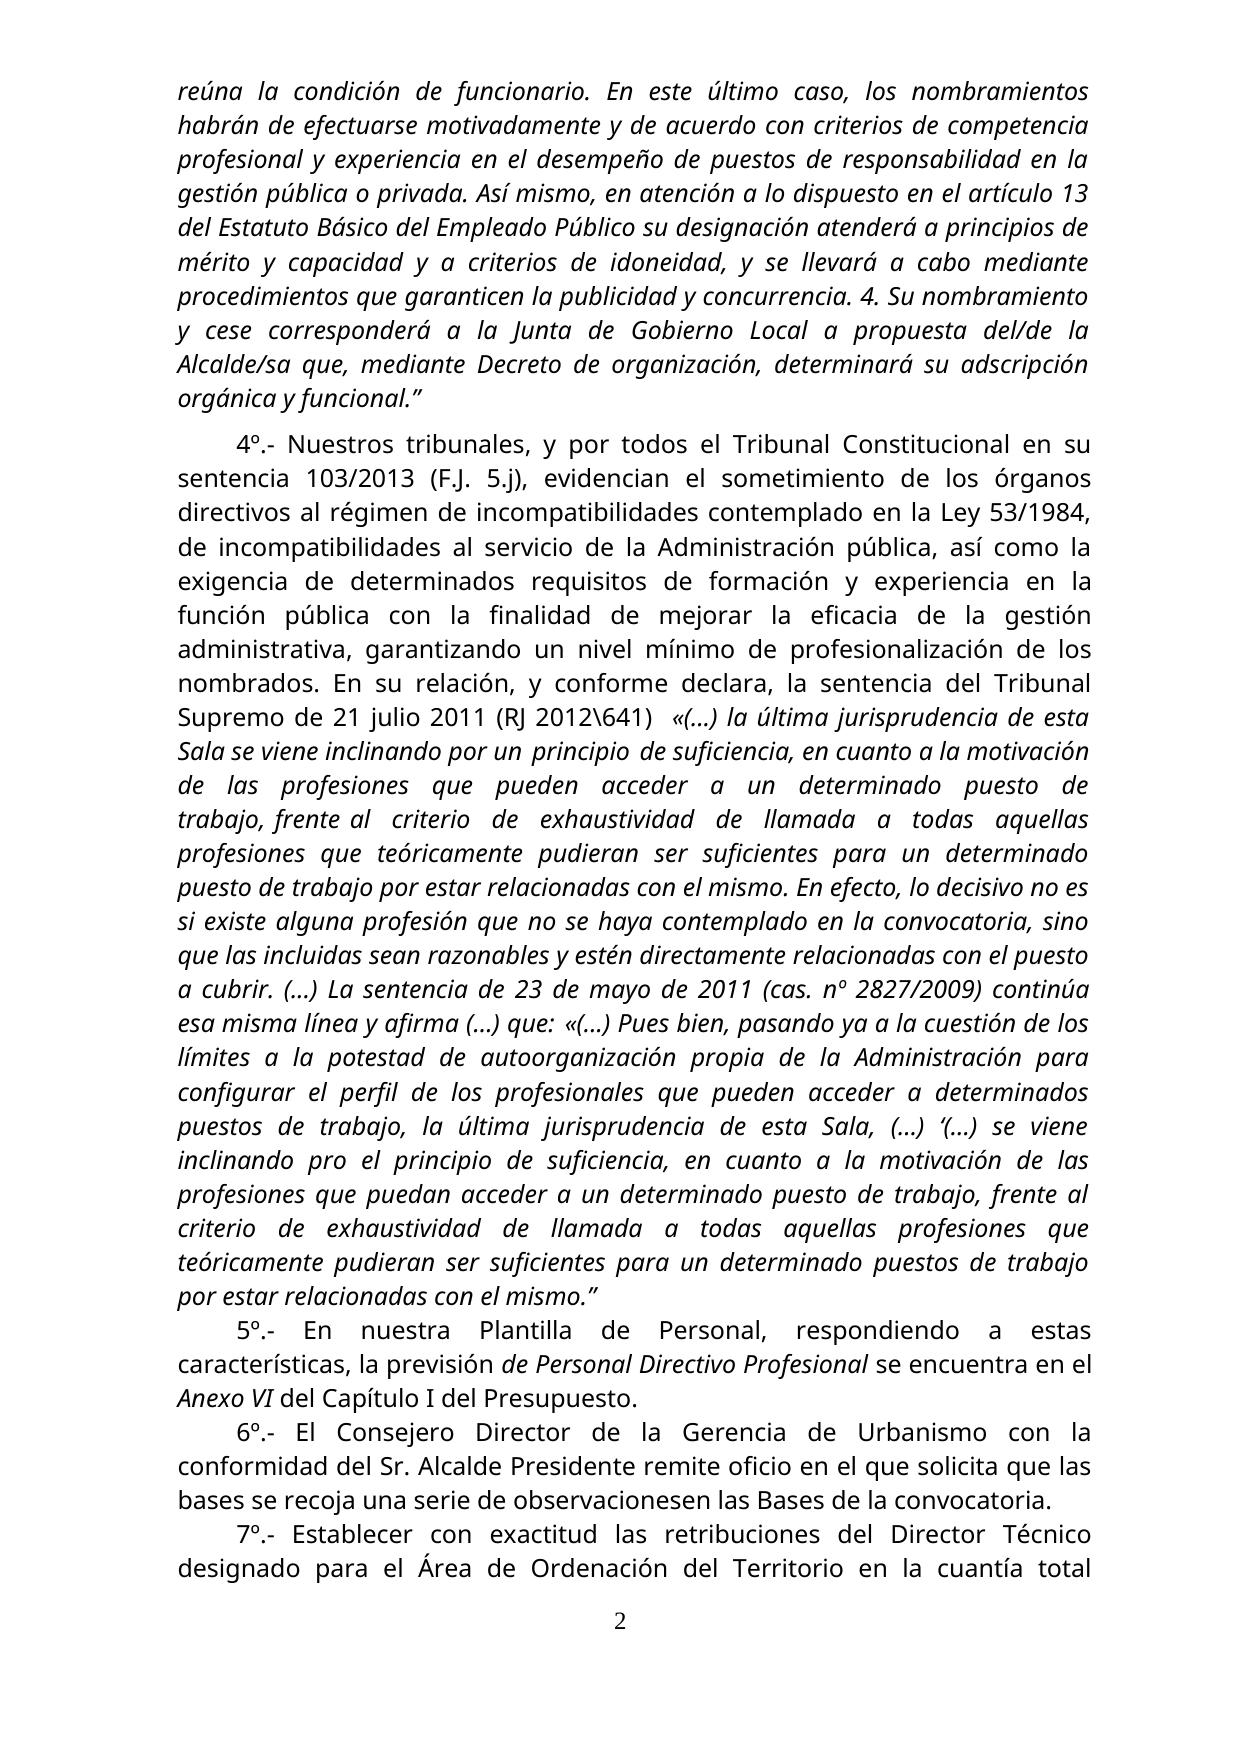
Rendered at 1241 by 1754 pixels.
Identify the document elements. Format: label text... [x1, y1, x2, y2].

text 6º.- El Consejero Director de la Gerencia de Urbanismo con la conformidad del Sr. Alcalde Presidente remite oficio en el que solicita que las bases se recoja una serie de observacionesen las Bases de la convocatoria. [177, 1415, 1093, 1517]
text reúna la condición de funcionario. En este último caso, los nombramientos habrán de efectuarse motivadamente y de acuerdo con criterios de competencia profesional y experiencia en el desempeño de puestos de responsabilidad en la gestión pública o privada. Así mismo, en atención a lo dispuesto en el artículo 13 del Estatuto Básico del Empleado Público su designación atenderá a principios de mérito y capacidad y a criterios de idoneidad, y se llevará a cabo mediante procedimientos que garanticen la publicidad y concurrencia. 4. Su nombramiento y cese corresponderá a la Junta de Gobierno Local a propuesta del/de la Alcalde/sa que, mediante Decreto de organización, determinará su adscripción orgánica y funcional.” [177, 74, 1093, 414]
text 4º.- Nuestros tribunales, y por todos el Tribunal Constitucional en su sentencia 103/2013 (F.J. 5.j), evidencian el sometimiento de los órganos directivos al régimen de incompatibilidades contemplado en la Ley 53/1984, de incompatibilidades al servicio de la Administración pública, así como la exigencia de determinados requisitos de formación y experiencia en la función pública con la finalidad de mejorar la eficacia de la gestión administrativa, garantizando un nivel mínimo de profesionalización de los nombrados. En su relación, y conforme declara, la sentencia del Tribunal Supremo de 21 julio 2011 (RJ 2012\641) «(...) la última jurisprudencia de esta Sala se viene inclinando por un principio de suficiencia, en cuanto a la motivación de las profesiones que pueden acceder a un determinado puesto de trabajo, frente al criterio de exhaustividad de llamada a todas aquellas profesiones que teóricamente pudieran ser suficientes para un determinado puesto de trabajo por estar relacionadas con el mismo. En efecto, lo decisivo no es si existe alguna profesión que no se haya contemplado en la convocatoria, sino que las incluidas sean razonables y estén directamente relacionadas con el puesto a cubrir. (...) La sentencia de 23 de mayo de 2011 (cas. nº 2827/2009) continúa esa misma línea y afirma (…) que: «(...) Pues bien, pasando ya a la cuestión de los límites a la potestad de autoorganización propia de la Administración para configurar el perfil de los profesionales que pueden acceder a determinados puestos de trabajo, la última jurisprudencia de esta Sala, (…) ‘(…) se viene inclinando pro el principio de suficiencia, en cuanto a la motivación de las profesiones que puedan acceder a un determinado puesto de trabajo, frente al criterio de exhaustividad de llamada a todas aquellas profesiones que teóricamente pudieran ser suficientes para un determinado puestos de trabajo por estar relacionadas con el mismo.” [177, 427, 1093, 1313]
text 7º.- Establecer con exactitud las retribuciones del Director Técnico designado para el Área de Ordenación del Territorio en la cuantía total [177, 1517, 1093, 1585]
text 5º.- En nuestra Plantilla de Personal, respondiendo a estas características, la previsión de Personal Directivo Profesional se encuentra en el Anexo VI del Capítulo I del Presupuesto. [177, 1313, 1093, 1415]
